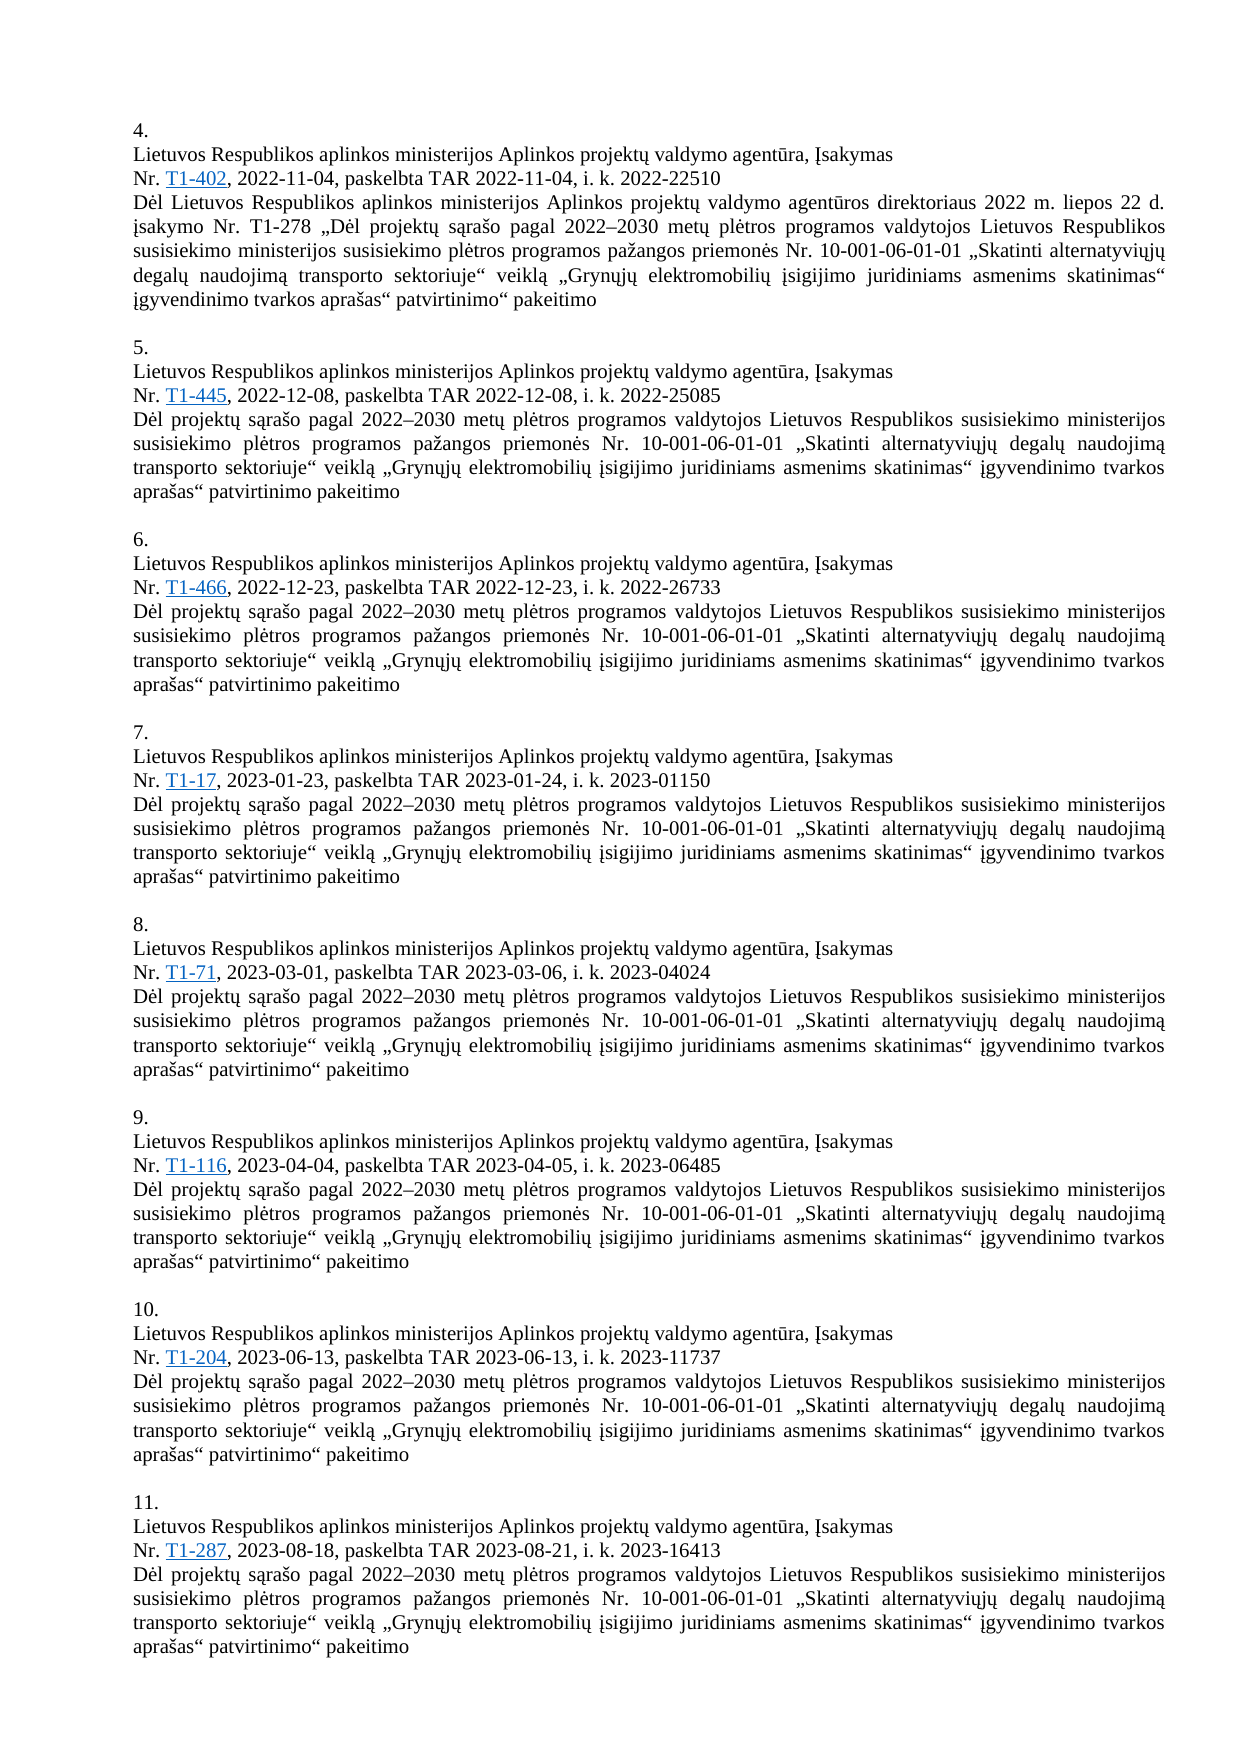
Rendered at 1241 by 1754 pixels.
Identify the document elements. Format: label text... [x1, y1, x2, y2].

text Nr. T1-17, 2023-01-23, paskelbta TAR 2023-01-24, i. k. 2023-01150 [133, 768, 1167, 792]
text Lietuvos Respublikos aplinkos ministerijos Aplinkos projektų valdymo agentūra, Įsakymas [133, 744, 1167, 768]
text Nr. T1-71, 2023-03-01, paskelbta TAR 2023-03-06, i. k. 2023-04024 [133, 960, 1167, 984]
text Dėl projektų sąrašo pagal 2022–2030 metų plėtros programos valdytojos Lietuvos Respublikos susisiekimo ministerijos susisiekimo plėtros programos pažangos priemonės Nr. 10-001-06-01-01 „Skatinti alternatyviųjų degalų naudojimą transporto sektoriuje“ veiklą „Grynųjų elektromobilių įsigijimo juridiniams asmenims skatinimas“ įgyvendinimo tvarkos aprašas“ patvirtinimo“ pakeitimo [133, 1562, 1167, 1658]
text Lietuvos Respublikos aplinkos ministerijos Aplinkos projektų valdymo agentūra, Įsakymas [133, 1129, 1167, 1153]
text 10. [133, 1297, 1167, 1321]
text Lietuvos Respublikos aplinkos ministerijos Aplinkos projektų valdymo agentūra, Įsakymas [133, 1321, 1167, 1345]
text Lietuvos Respublikos aplinkos ministerijos Aplinkos projektų valdymo agentūra, Įsakymas [133, 142, 1167, 166]
text 4. [133, 118, 1167, 142]
text Nr. T1-445, 2022-12-08, paskelbta TAR 2022-12-08, i. k. 2022-25085 [133, 383, 1167, 407]
text Lietuvos Respublikos aplinkos ministerijos Aplinkos projektų valdymo agentūra, Įsakymas [133, 359, 1167, 383]
text Nr. T1-466, 2022-12-23, paskelbta TAR 2022-12-23, i. k. 2022-26733 [133, 575, 1167, 599]
text Dėl projektų sąrašo pagal 2022–2030 metų plėtros programos valdytojos Lietuvos Respublikos susisiekimo ministerijos susisiekimo plėtros programos pažangos priemonės Nr. 10-001-06-01-01 „Skatinti alternatyviųjų degalų naudojimą transporto sektoriuje“ veiklą „Grynųjų elektromobilių įsigijimo juridiniams asmenims skatinimas“ įgyvendinimo tvarkos aprašas“ patvirtinimo“ pakeitimo [133, 1369, 1167, 1466]
text Lietuvos Respublikos aplinkos ministerijos Aplinkos projektų valdymo agentūra, Įsakymas [133, 1514, 1167, 1538]
text 5. [133, 335, 1167, 359]
text Nr. T1-287, 2023-08-18, paskelbta TAR 2023-08-21, i. k. 2023-16413 [133, 1538, 1167, 1562]
text 7. [133, 720, 1167, 744]
text Dėl projektų sąrašo pagal 2022–2030 metų plėtros programos valdytojos Lietuvos Respublikos susisiekimo ministerijos susisiekimo plėtros programos pažangos priemonės Nr. 10-001-06-01-01 „Skatinti alternatyviųjų degalų naudojimą transporto sektoriuje“ veiklą „Grynųjų elektromobilių įsigijimo juridiniams asmenims skatinimas“ įgyvendinimo tvarkos aprašas“ patvirtinimo pakeitimo [133, 407, 1167, 503]
text Dėl projektų sąrašo pagal 2022–2030 metų plėtros programos valdytojos Lietuvos Respublikos susisiekimo ministerijos susisiekimo plėtros programos pažangos priemonės Nr. 10-001-06-01-01 „Skatinti alternatyviųjų degalų naudojimą transporto sektoriuje“ veiklą „Grynųjų elektromobilių įsigijimo juridiniams asmenims skatinimas“ įgyvendinimo tvarkos aprašas“ patvirtinimo pakeitimo [133, 599, 1167, 696]
text Dėl Lietuvos Respublikos aplinkos ministerijos Aplinkos projektų valdymo agentūros direktoriaus 2022 m. liepos 22 d. įsakymo Nr. T1-278 „Dėl projektų sąrašo pagal 2022–2030 metų plėtros programos valdytojos Lietuvos Respublikos susisiekimo ministerijos susisiekimo plėtros programos pažangos priemonės Nr. 10-001-06-01-01 „Skatinti alternatyviųjų degalų naudojimą transporto sektoriuje“ veiklą „Grynųjų elektromobilių įsigijimo juridiniams asmenims skatinimas“ įgyvendinimo tvarkos aprašas“ patvirtinimo“ pakeitimo [133, 190, 1167, 311]
text Dėl projektų sąrašo pagal 2022–2030 metų plėtros programos valdytojos Lietuvos Respublikos susisiekimo ministerijos susisiekimo plėtros programos pažangos priemonės Nr. 10-001-06-01-01 „Skatinti alternatyviųjų degalų naudojimą transporto sektoriuje“ veiklą „Grynųjų elektromobilių įsigijimo juridiniams asmenims skatinimas“ įgyvendinimo tvarkos aprašas“ patvirtinimo“ pakeitimo [133, 1177, 1167, 1273]
text 8. [133, 912, 1167, 936]
text Lietuvos Respublikos aplinkos ministerijos Aplinkos projektų valdymo agentūra, Įsakymas [133, 936, 1167, 960]
text Nr. T1-402, 2022-11-04, paskelbta TAR 2022-11-04, i. k. 2022-22510 [133, 166, 1167, 190]
text Nr. T1-116, 2023-04-04, paskelbta TAR 2023-04-05, i. k. 2023-06485 [133, 1153, 1167, 1177]
text 6. [133, 527, 1167, 551]
text Nr. T1-204, 2023-06-13, paskelbta TAR 2023-06-13, i. k. 2023-11737 [133, 1345, 1167, 1369]
text 11. [133, 1490, 1167, 1514]
text Dėl projektų sąrašo pagal 2022–2030 metų plėtros programos valdytojos Lietuvos Respublikos susisiekimo ministerijos susisiekimo plėtros programos pažangos priemonės Nr. 10-001-06-01-01 „Skatinti alternatyviųjų degalų naudojimą transporto sektoriuje“ veiklą „Grynųjų elektromobilių įsigijimo juridiniams asmenims skatinimas“ įgyvendinimo tvarkos aprašas“ patvirtinimo“ pakeitimo [133, 984, 1167, 1081]
text Dėl projektų sąrašo pagal 2022–2030 metų plėtros programos valdytojos Lietuvos Respublikos susisiekimo ministerijos susisiekimo plėtros programos pažangos priemonės Nr. 10-001-06-01-01 „Skatinti alternatyviųjų degalų naudojimą transporto sektoriuje“ veiklą „Grynųjų elektromobilių įsigijimo juridiniams asmenims skatinimas“ įgyvendinimo tvarkos aprašas“ patvirtinimo pakeitimo [133, 792, 1167, 888]
text 9. [133, 1105, 1167, 1129]
text Lietuvos Respublikos aplinkos ministerijos Aplinkos projektų valdymo agentūra, Įsakymas [133, 551, 1167, 575]
